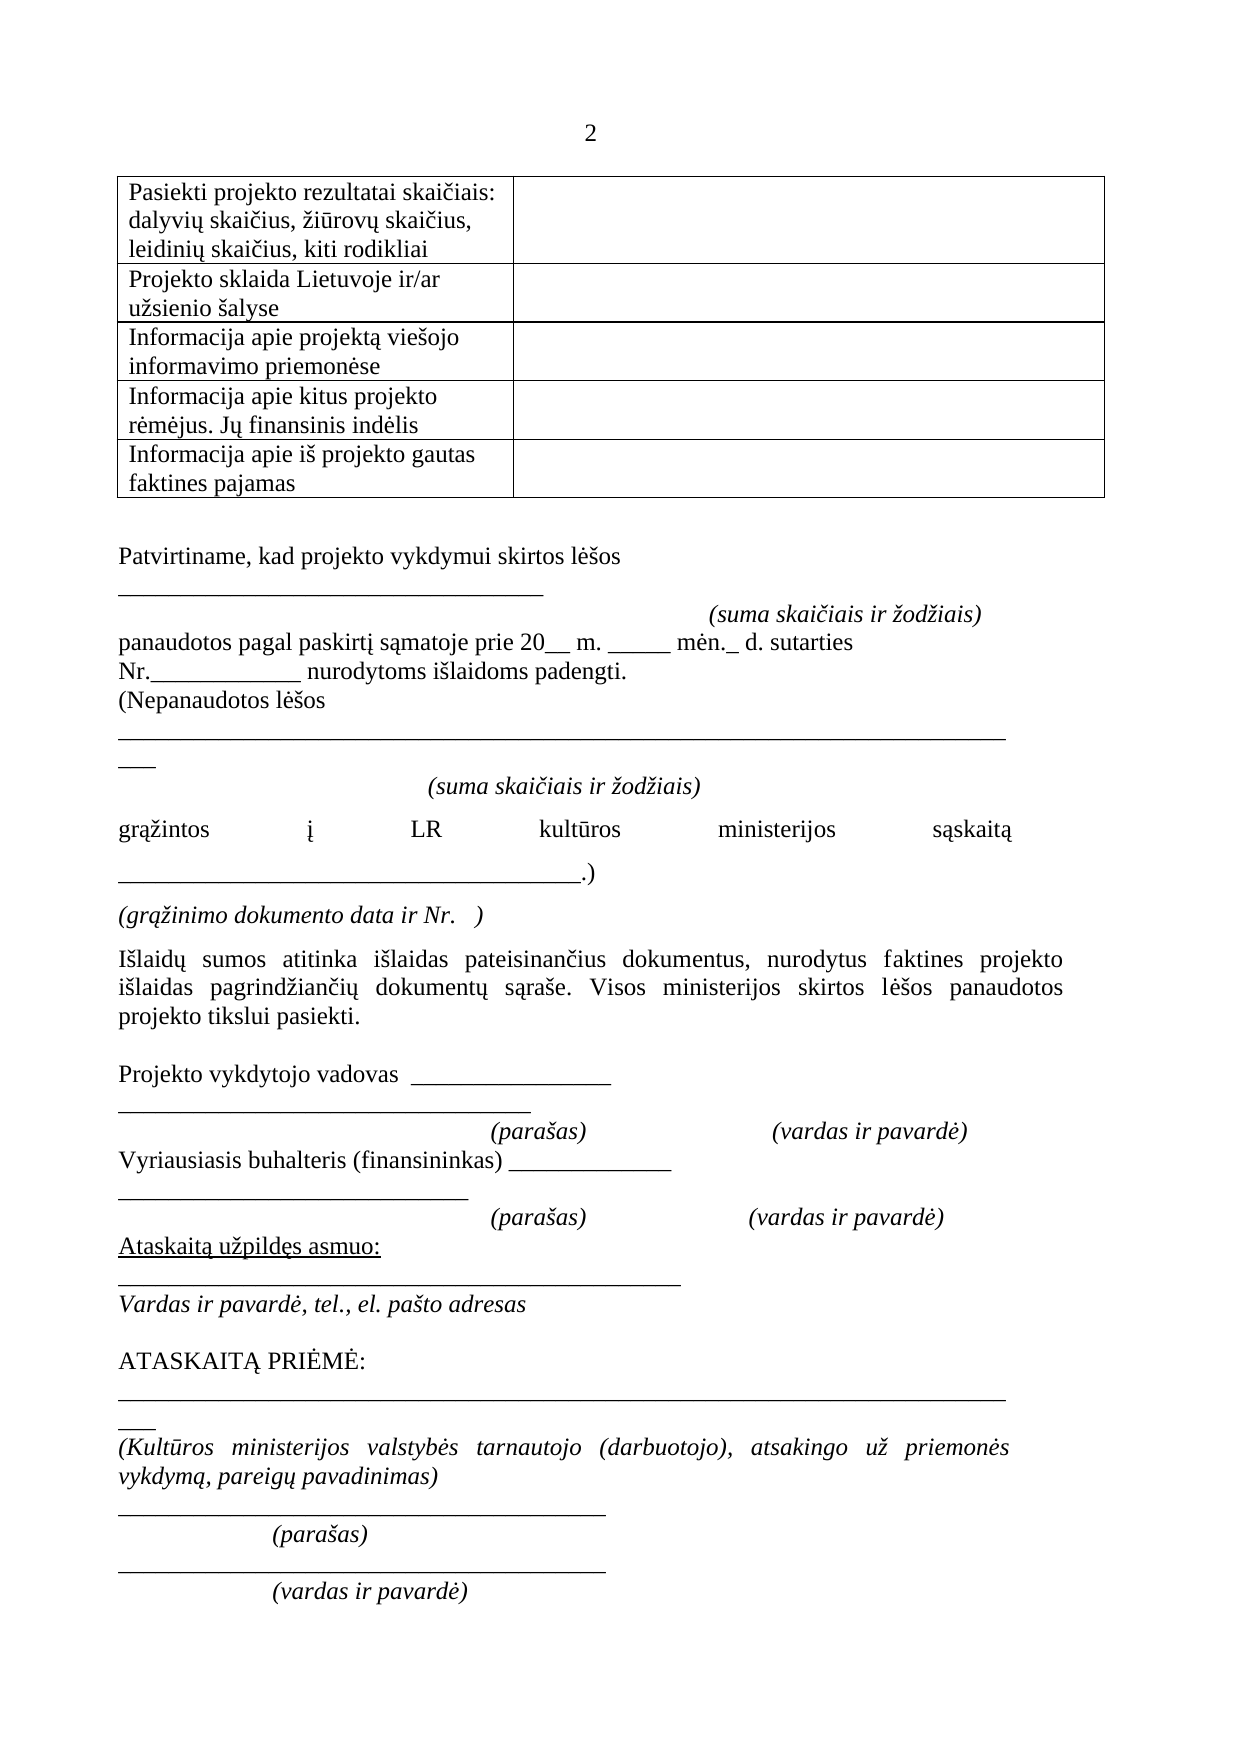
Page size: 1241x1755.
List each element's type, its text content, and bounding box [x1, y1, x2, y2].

text Ataskaitą užpildęs asmuo: [118, 1231, 1012, 1260]
table_cell Informacija apie projektą viešojo informavimo priemonėse [118, 323, 513, 380]
text (parašas) [118, 1519, 1012, 1547]
text (parašas) (vardas ir pavardė) [366, 1116, 1012, 1145]
table_cell [514, 264, 1104, 321]
text (vardas ir pavardė) [118, 1576, 1012, 1605]
text (Nepanaudotos lėšos __________________________________________________________________________ [118, 685, 1012, 771]
text (parašas) (vardas ir pavardė) [336, 1202, 1012, 1231]
text grąžintos į LR kultūros ministerijos sąskaitą _____________________________________.) [118, 814, 1012, 886]
text Vyriausiasis buhalteris (finansininkas) _____________ ____________________________ [118, 1145, 1012, 1202]
text _____________________________________________ [118, 1260, 1012, 1289]
table_cell [514, 323, 1104, 380]
table_cell Projekto sklaida Lietuvoje ir/ar užsienio šalyse [118, 264, 513, 321]
table_cell [514, 440, 1104, 497]
text (Kultūros ministerijos valstybės tarnautojo (darbuotojo), atsakingo už priemonės vykdymą, pareigų pavadinimas) [118, 1432, 1012, 1490]
table_cell [514, 177, 1104, 263]
table_cell Informacija apie kitus projekto rėmėjus. Jų finansinis indėlis [118, 381, 513, 438]
text ATASKAITĄ PRIĖMĖ: [118, 1346, 1012, 1375]
text (grąžinimo dokumento data ir Nr. ) [118, 901, 1012, 929]
table_cell Pasiekti projekto rezultatai skaičiais: dalyvių skaičius, žiūrovų skaičius, leidinių skaičius, kiti rodikliai [118, 177, 513, 263]
text Vardas ir pavardė, tel., el. pašto adresas [118, 1289, 1012, 1317]
text (suma skaičiais ir žodžiais) [709, 599, 1012, 627]
table_cell Informacija apie iš projekto gautas faktines pajamas [118, 440, 513, 497]
text (suma skaičiais ir žodžiais) [118, 771, 1012, 800]
table_cell [514, 381, 1104, 438]
text _______________________________________ [118, 1490, 1012, 1519]
text Patvirtiname, kad projekto vykdymui skirtos lėšos __________________________________ [118, 541, 1012, 599]
text Projekto vykdytojo vadovas ________________ _________________________________ [118, 1059, 1012, 1116]
text __________________________________________________________________________ [118, 1375, 1012, 1432]
text _______________________________________ [118, 1547, 1012, 1576]
text panaudotos pagal paskirtį sąmatoje prie 20__ m. _____ mėn._ d. sutarties Nr.____________ nurodytoms išlaidoms padengti. [118, 627, 1012, 685]
text Išlaidų sumos atitinka išlaidas pateisinančius dokumentus, nurodytus faktines projekto išlaidas pagrindžiančių dokumentų sąraše. Visos ministerijos skirtos lėšos panaudotos projekto tikslui pasiekti. [118, 944, 1063, 1030]
